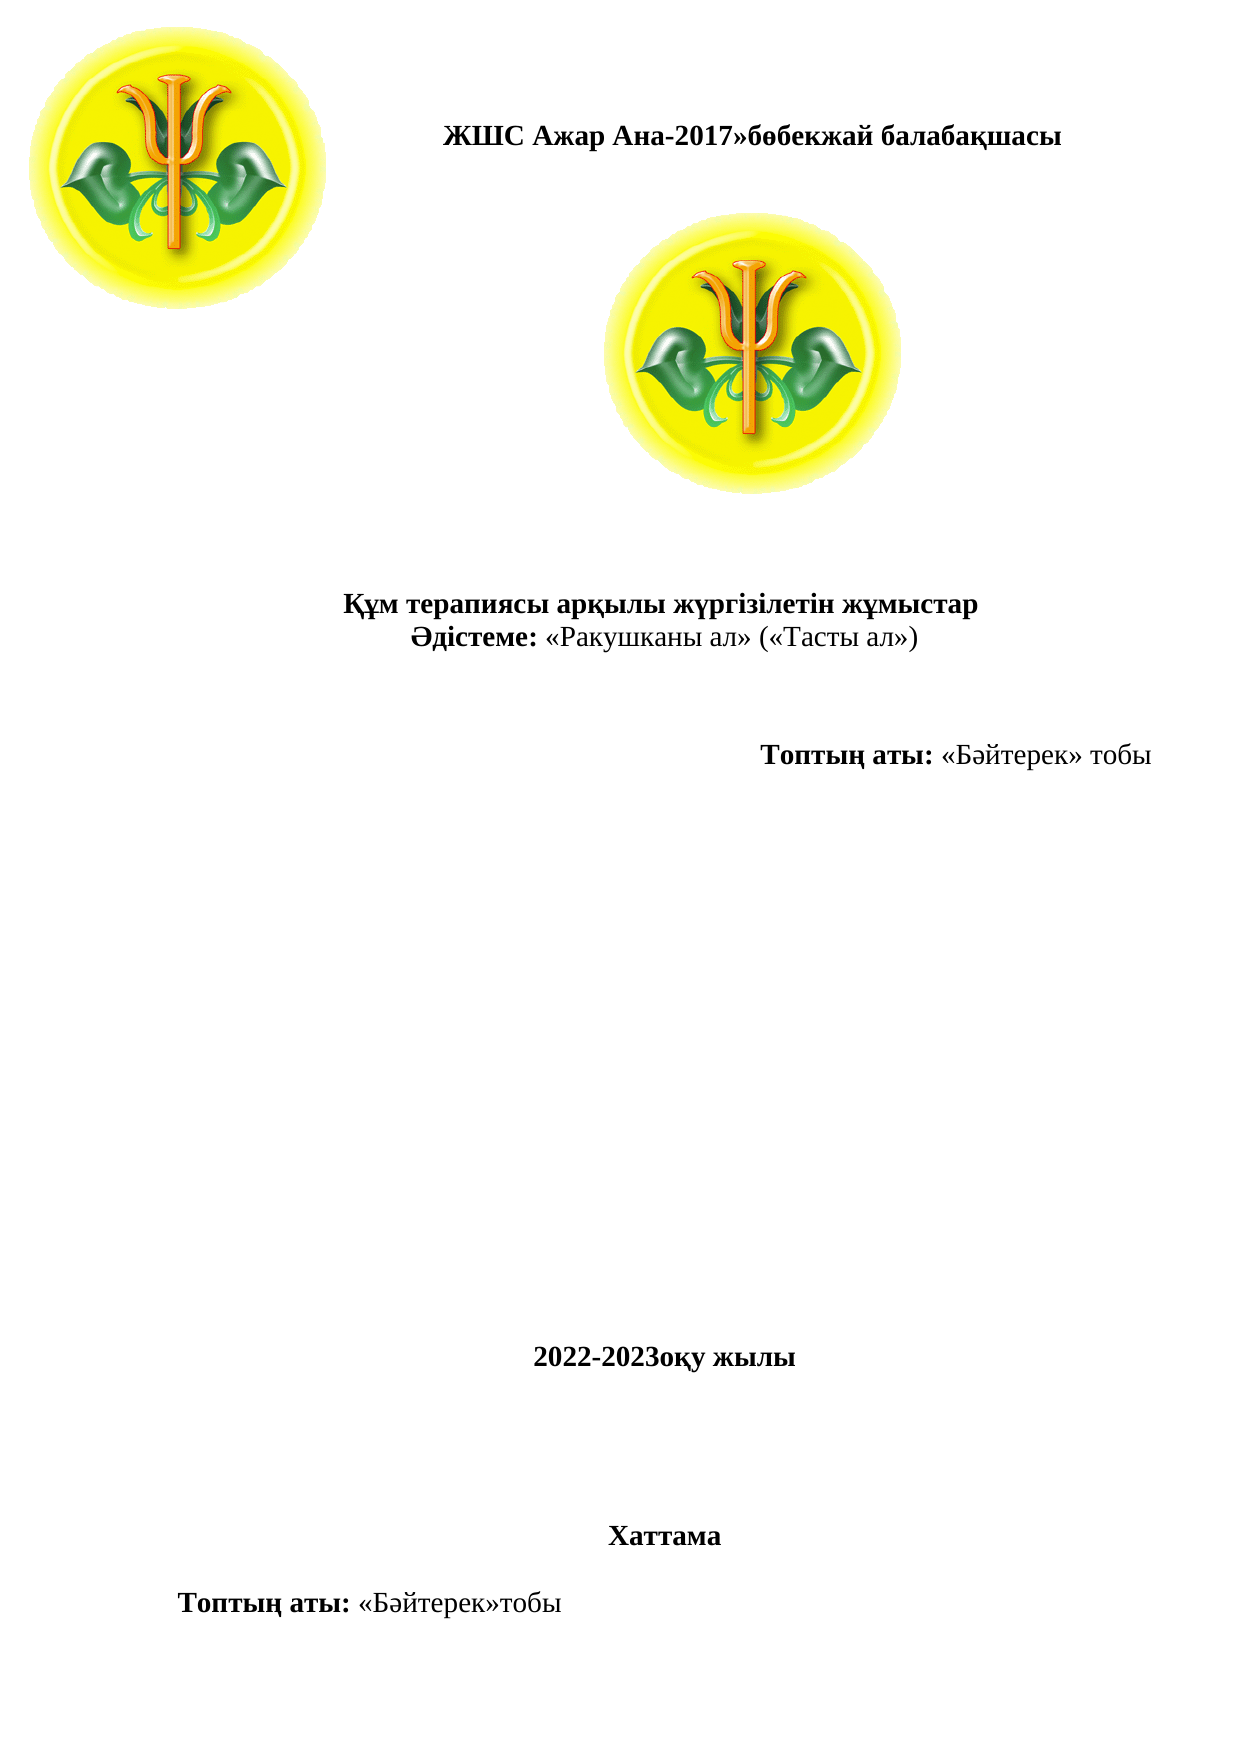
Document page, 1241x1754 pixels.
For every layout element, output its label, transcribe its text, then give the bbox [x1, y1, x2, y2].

text Хаттама [177, 1518, 1152, 1552]
text 2022-2023оқу жылы [177, 1339, 1152, 1372]
text Топтың аты: «Бәйтерек»тобы [177, 1585, 1152, 1619]
text ЖШС Ажар Ана-2017»бөбекжай балабақшасы [353, 118, 1152, 152]
picture [575, 185, 929, 519]
picture [0, 0, 353, 334]
text Әдістеме: «Ракушканы ал» («Тасты ал») [177, 619, 1152, 653]
text Құм терапиясы арқылы жүргізілетін жұмыстар [177, 586, 1152, 619]
text Топтың аты: «Бәйтерек» тобы [177, 737, 1152, 770]
